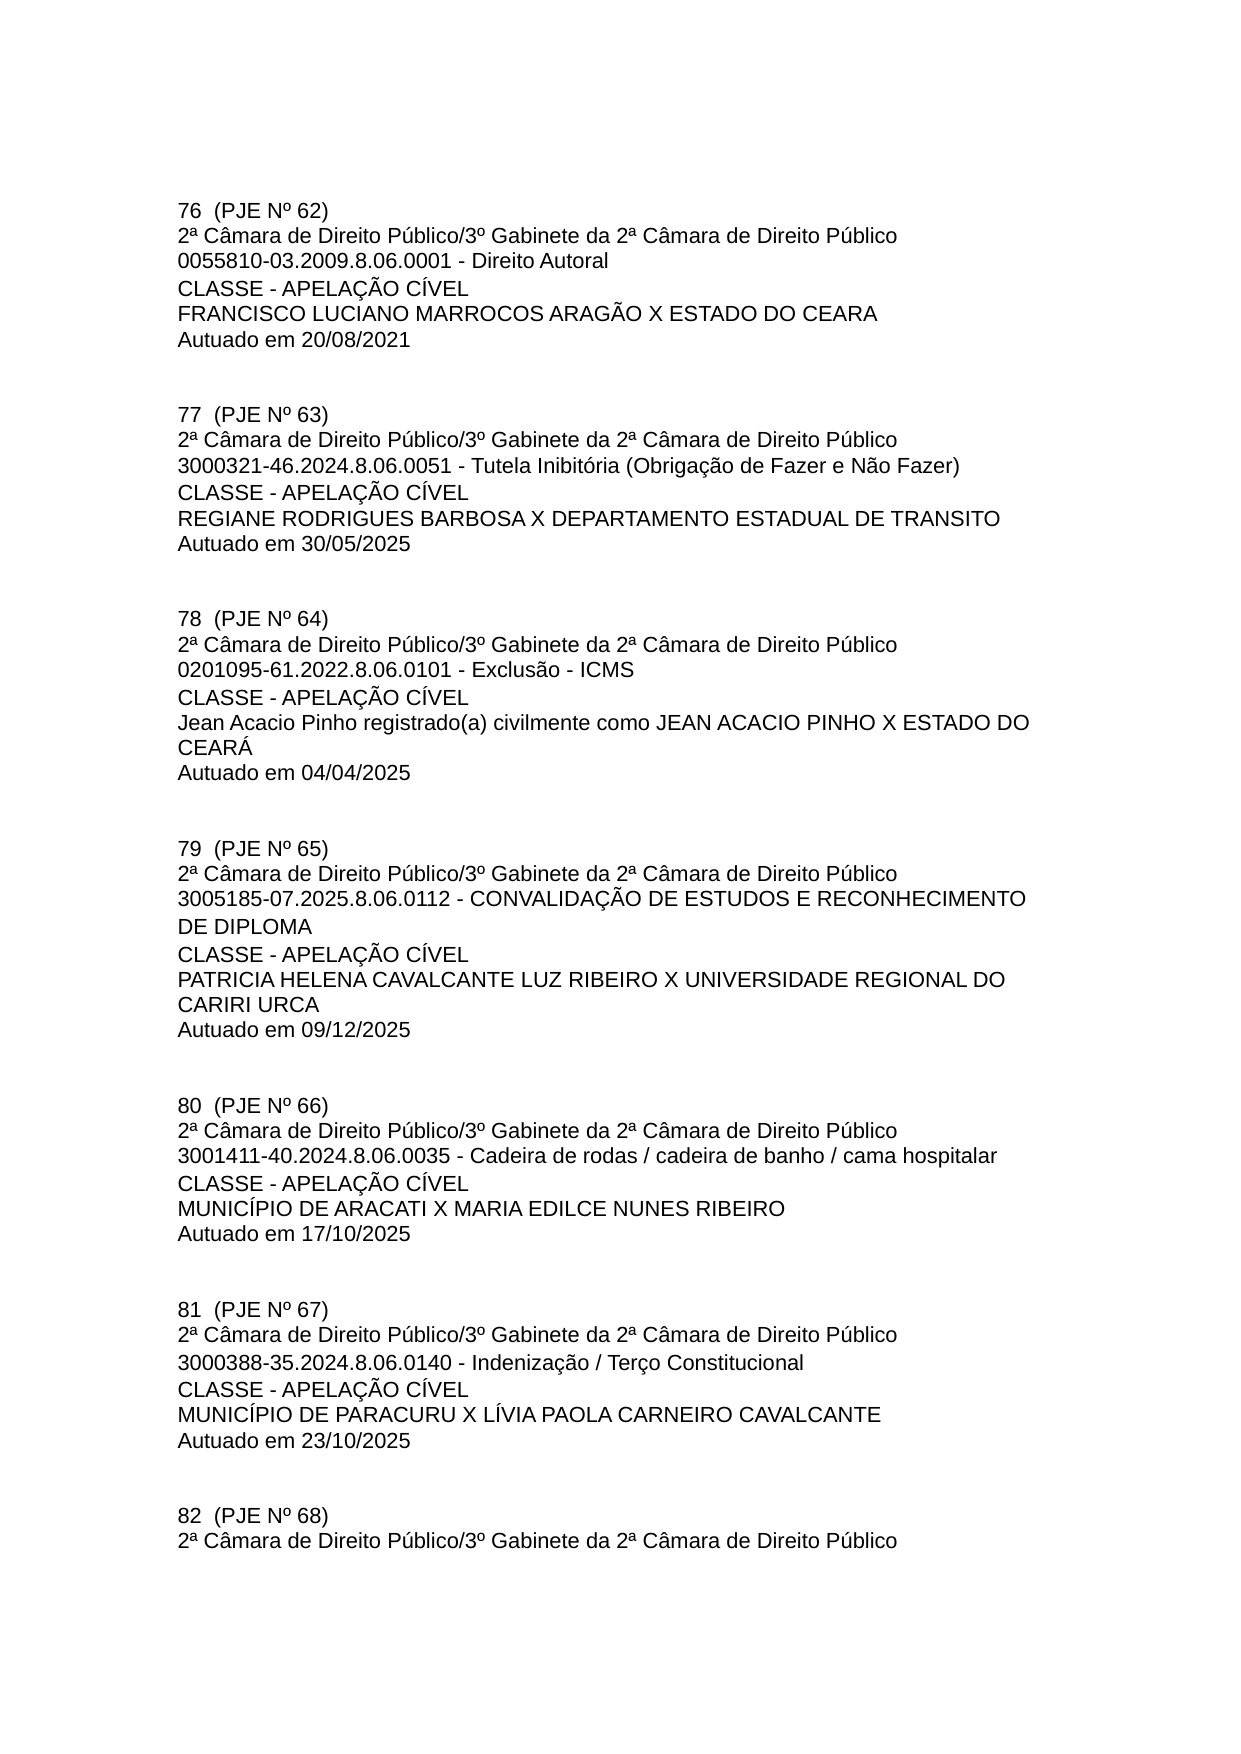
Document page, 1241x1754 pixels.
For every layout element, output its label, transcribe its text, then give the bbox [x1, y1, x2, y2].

subtitle 3000388-35.2024.8.06.0140 - Indenização / Terço Constitucional [177, 1349, 1063, 1374]
text 2ª Câmara de Direito Público/3º Gabinete da 2ª Câmara de Direito Público [177, 1118, 1063, 1143]
text Autuado em 09/12/2025 [177, 1017, 1063, 1042]
subtitle 0201095-61.2022.8.06.0101 - Exclusão - ICMS [177, 657, 1063, 682]
text 81 (PJE Nº 67) [177, 1297, 1063, 1322]
text 2ª Câmara de Direito Público/3º Gabinete da 2ª Câmara de Direito Público [177, 223, 1063, 248]
subtitle 3005185-07.2025.8.06.0112 - CONVALIDAÇÃO DE ESTUDOS E RECONHECIMENTO DE DIPLOMA [177, 886, 1063, 939]
subtitle 3001411-40.2024.8.06.0035 - Cadeira de rodas / cadeira de banho / cama hospitalar [177, 1143, 1063, 1168]
text 77 (PJE Nº 63) [177, 402, 1063, 427]
text 2ª Câmara de Direito Público/3º Gabinete da 2ª Câmara de Direito Público [177, 1322, 1063, 1347]
text 78 (PJE Nº 64) [177, 606, 1063, 632]
text 76 (PJE Nº 62) [177, 198, 1063, 223]
subtitle 0055810-03.2009.8.06.0001 - Direito Autoral [177, 248, 1063, 274]
text Autuado em 30/05/2025 [177, 531, 1063, 556]
text 2ª Câmara de Direito Público/3º Gabinete da 2ª Câmara de Direito Público [177, 861, 1063, 886]
text Autuado em 17/10/2025 [177, 1221, 1063, 1247]
text Autuado em 20/08/2021 [177, 327, 1063, 352]
text CLASSE - APELAÇÃO CÍVEL MUNICÍPIO DE PARACURU X LÍVIA PAOLA CARNEIRO CAVALCANTE [177, 1377, 1063, 1427]
text CLASSE - APELAÇÃO CÍVEL MUNICÍPIO DE ARACATI X MARIA EDILCE NUNES RIBEIRO [177, 1171, 1063, 1221]
text Autuado em 04/04/2025 [177, 760, 1063, 785]
text 2ª Câmara de Direito Público/3º Gabinete da 2ª Câmara de Direito Público [177, 632, 1063, 657]
text 2ª Câmara de Direito Público/3º Gabinete da 2ª Câmara de Direito Público [177, 427, 1063, 453]
text 79 (PJE Nº 65) [177, 836, 1063, 861]
text Autuado em 23/10/2025 [177, 1427, 1063, 1453]
text 82 (PJE Nº 68) [177, 1503, 1063, 1528]
subtitle 3000321-46.2024.8.06.0051 - Tutela Inibitória (Obrigação de Fazer e Não Fazer) [177, 453, 1063, 478]
text CLASSE - APELAÇÃO CÍVEL Jean Acacio Pinho registrado(a) civilmente como JEAN ACACIO PINHO X ESTADO DO CEARÁ [177, 684, 1063, 760]
text CLASSE - APELAÇÃO CÍVEL PATRICIA HELENA CAVALCANTE LUZ RIBEIRO X UNIVERSIDADE REGIONAL DO CARIRI URCA [177, 942, 1063, 1017]
text CLASSE - APELAÇÃO CÍVEL FRANCISCO LUCIANO MARROCOS ARAGÃO X ESTADO DO CEARA [177, 276, 1063, 327]
text CLASSE - APELAÇÃO CÍVEL REGIANE RODRIGUES BARBOSA X DEPARTAMENTO ESTADUAL DE TRANSITO [177, 480, 1063, 531]
text 2ª Câmara de Direito Público/3º Gabinete da 2ª Câmara de Direito Público [177, 1528, 1063, 1553]
text 80 (PJE Nº 66) [177, 1093, 1063, 1118]
